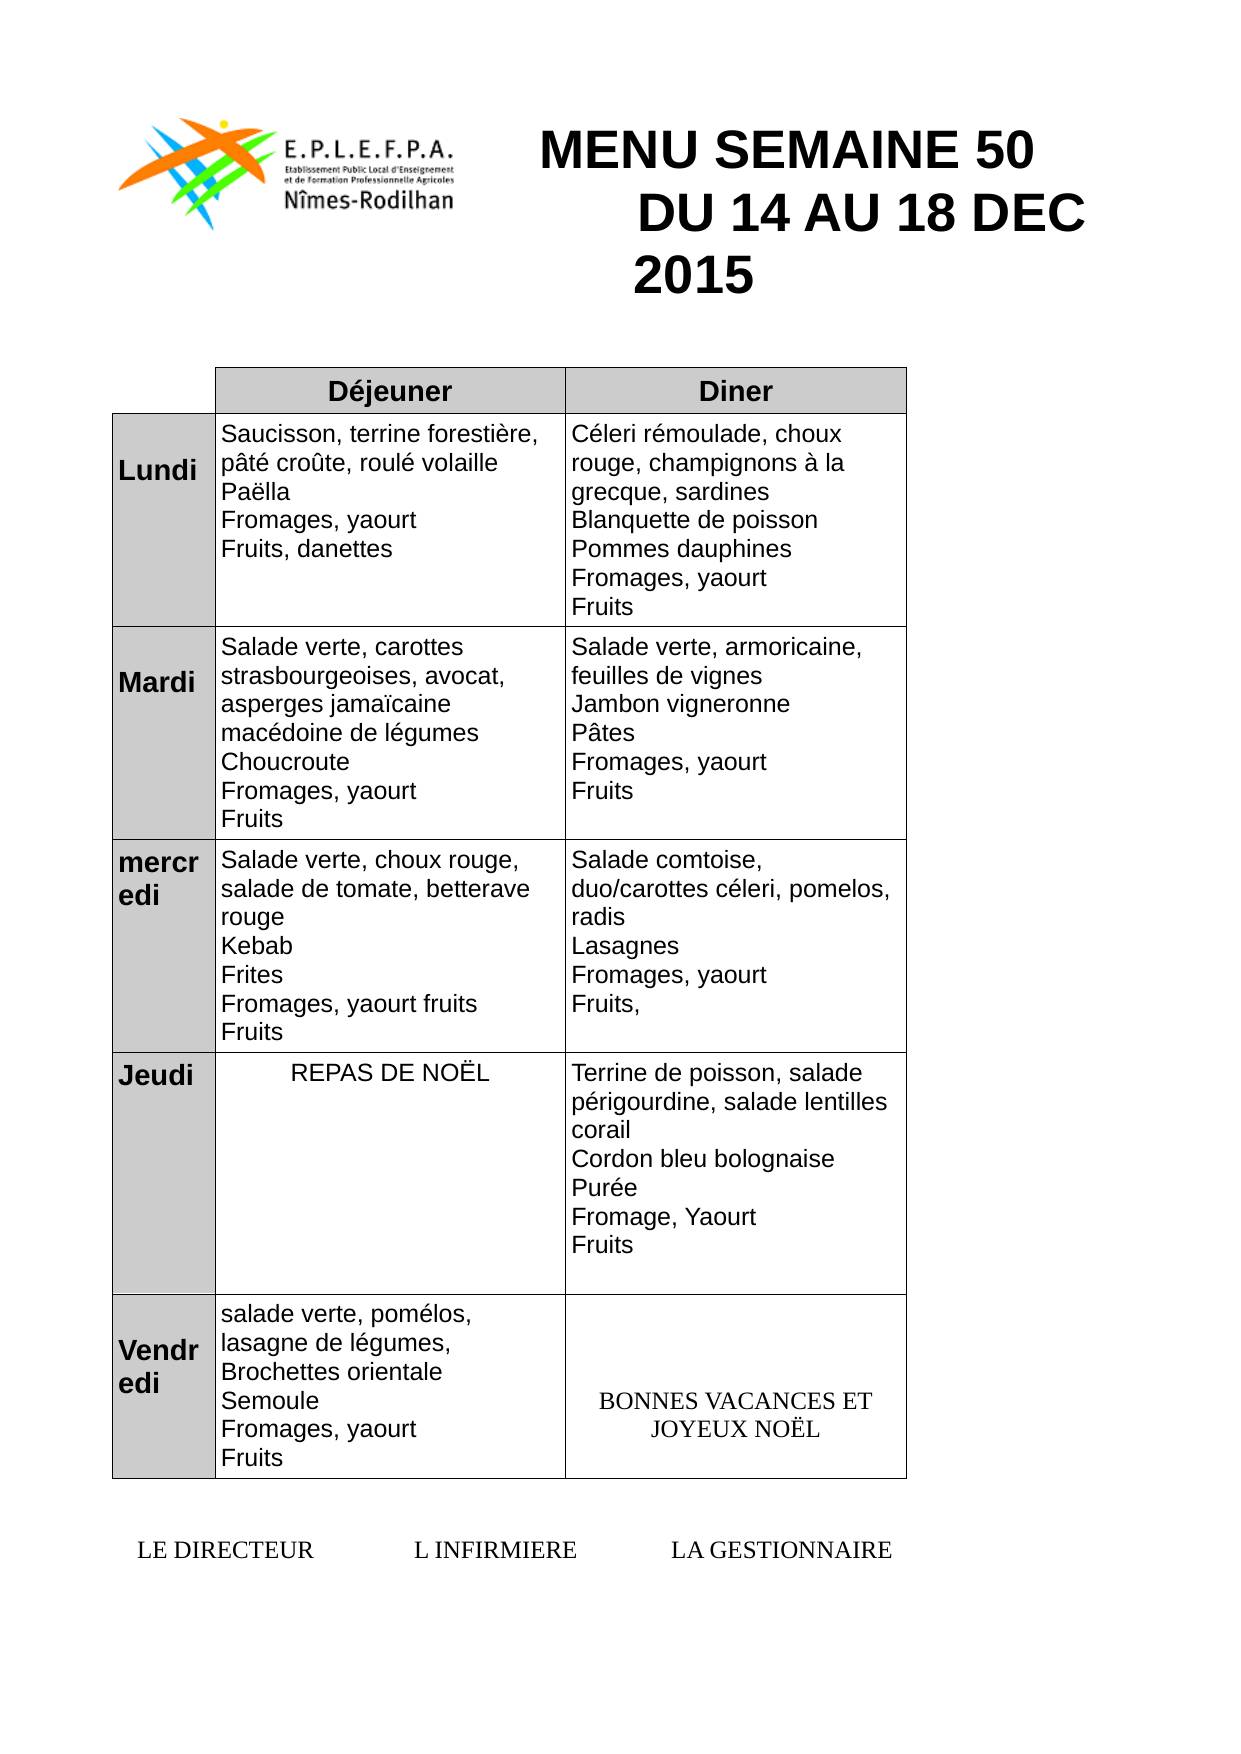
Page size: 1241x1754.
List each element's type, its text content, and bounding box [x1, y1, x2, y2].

text MENU SEMAINE 50 [454, 118, 1122, 180]
table_cell Salade verte, choux rouge, salade de tomate, betterave rouge Kebab Frites Fromages, yaourt fruits Fruits [216, 840, 565, 1052]
text LE DIRECTEUR L INFIRMIERE LA GESTIONNAIRE [118, 1535, 1122, 1564]
text DU 14 AU 18 DEC 2015 [266, 180, 1122, 305]
table_cell mercredi [113, 840, 215, 1052]
picture [118, 118, 454, 231]
table_header Diner [566, 368, 906, 413]
table_cell Céleri rémoulade, choux rouge, champignons à la grecque, sardines Blanquette de poisson Pommes dauphines Fromages, yaourt Fruits [566, 414, 906, 626]
table_cell Mardi [113, 627, 215, 839]
table_cell salade verte, pomélos, lasagne de légumes, Brochettes orientale Semoule Fromages, yaourt Fruits [216, 1295, 565, 1478]
table_cell Salade verte, armoricaine, feuilles de vignes Jambon vigneronne Pâtes Fromages, yaourt Fruits [566, 627, 906, 839]
table_cell Salade verte, carottes strasbourgeoises, avocat, asperges jamaïcaine macédoine de légumes Choucroute Fromages, yaourt Fruits [216, 627, 565, 839]
table_header Déjeuner [216, 368, 565, 413]
table_cell BONNES VACANCES ET JOYEUX NOËL [566, 1295, 906, 1478]
table_header [112, 367, 215, 413]
table_cell Terrine de poisson, salade périgourdine, salade lentilles corail Cordon bleu bolognaise Purée Fromage, Yaourt Fruits [566, 1053, 906, 1293]
table_cell Salade comtoise, duo/carottes céleri, pomelos, radis Lasagnes Fromages, yaourt Fruits, [566, 840, 906, 1052]
table_cell Vendredi [113, 1295, 215, 1478]
table_cell Saucisson, terrine forestière, pâté croûte, roulé volaille Paëlla Fromages, yaourt Fruits, danettes [216, 414, 565, 626]
table_cell REPAS DE NOËL [216, 1053, 565, 1293]
table_cell Jeudi [113, 1053, 215, 1293]
table_cell Lundi [113, 414, 215, 626]
